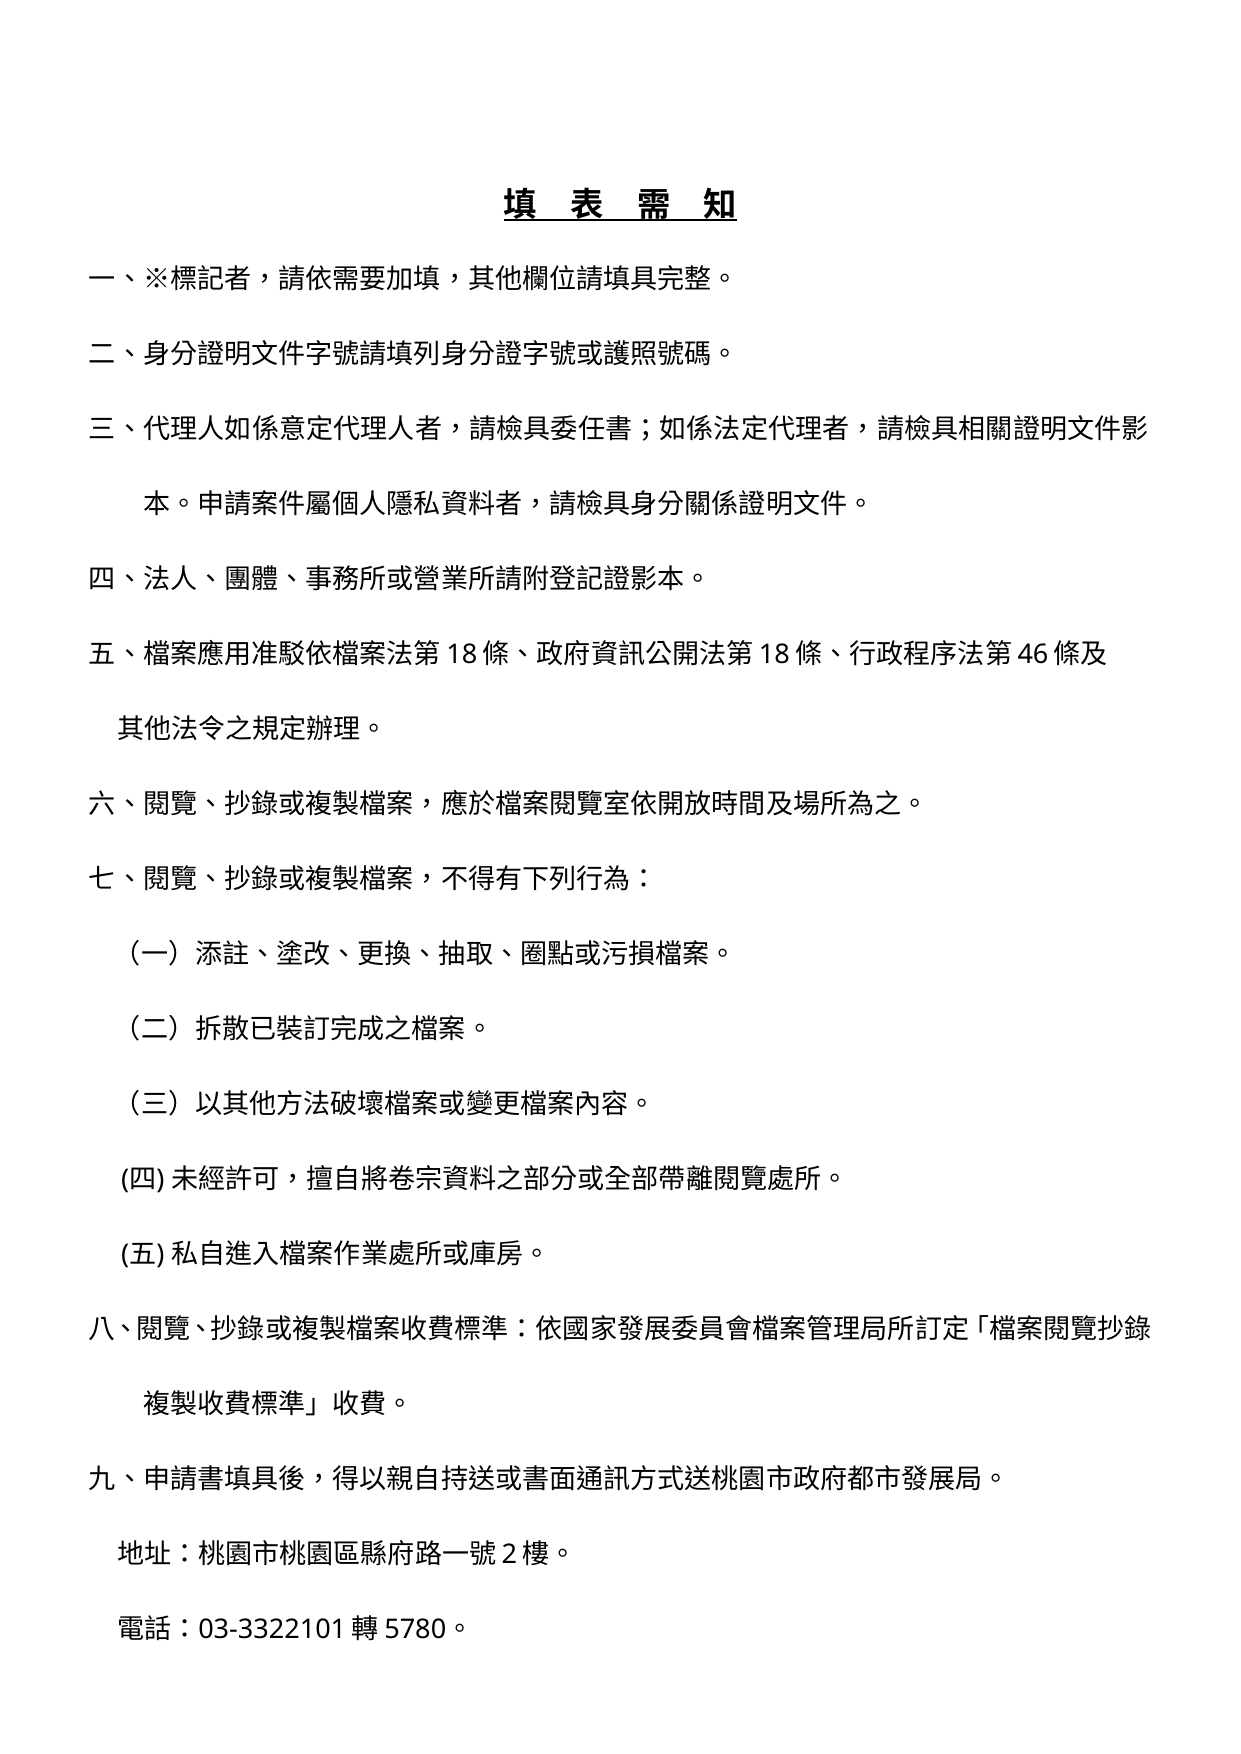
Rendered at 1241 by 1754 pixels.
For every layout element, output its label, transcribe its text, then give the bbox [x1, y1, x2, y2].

text 四、法人、團體、事務所或營業所請附登記證影本。 [89, 539, 1152, 614]
text 六、閱覽、抄錄或複製檔案，應於檔案閱覽室依開放時間及場所為之。 [89, 764, 1152, 839]
text 三、代理人如係意定代理人者，請檢具委任書；如係法定代理者，請檢具相關證明文件影本。申請案件屬個人隱私資料者，請檢具身分關係證明文件。 [89, 389, 1152, 539]
text （一）添註、塗改、更換、抽取、圈點或污損檔案。 [114, 914, 1152, 989]
text 八、閱覽、抄錄或複製檔案收費標準：依國家發展委員會檔案管理局所訂定「檔案閱覽抄錄複製收費標準」收費。 [89, 1289, 1152, 1439]
text (四) 未經許可，擅自將卷宗資料之部分或全部帶離閱覽處所。 [114, 1139, 1152, 1214]
text （二）拆散已裝訂完成之檔案。 [114, 989, 1152, 1064]
text 七、閱覽、抄錄或複製檔案，不得有下列行為： [89, 839, 1152, 914]
text 二、身分證明文件字號請填列身分證字號或護照號碼。 [89, 314, 1152, 389]
text （三）以其他方法破壞檔案或變更檔案內容。 [114, 1064, 1152, 1139]
text 九、申請書填具後，得以親自持送或書面通訊方式送桃園市政府都市發展局。 [89, 1439, 1152, 1514]
text 一、※標記者，請依需要加填，其他欄位請填具完整。 [89, 239, 1152, 314]
text 地址：桃園市桃園區縣府路一號2樓。 [89, 1514, 1152, 1589]
text 電話：03-3322101轉5780。 [89, 1589, 1152, 1664]
text (五) 私自進入檔案作業處所或庫房。 [114, 1214, 1152, 1289]
text 五、檔案應用准駁依檔案法第18條、政府資訊公開法第18條、行政程序法第46條及 [89, 614, 1152, 689]
text 其他法令之規定辦理。 [89, 689, 1152, 764]
text 填 表 需 知 [89, 164, 1152, 239]
